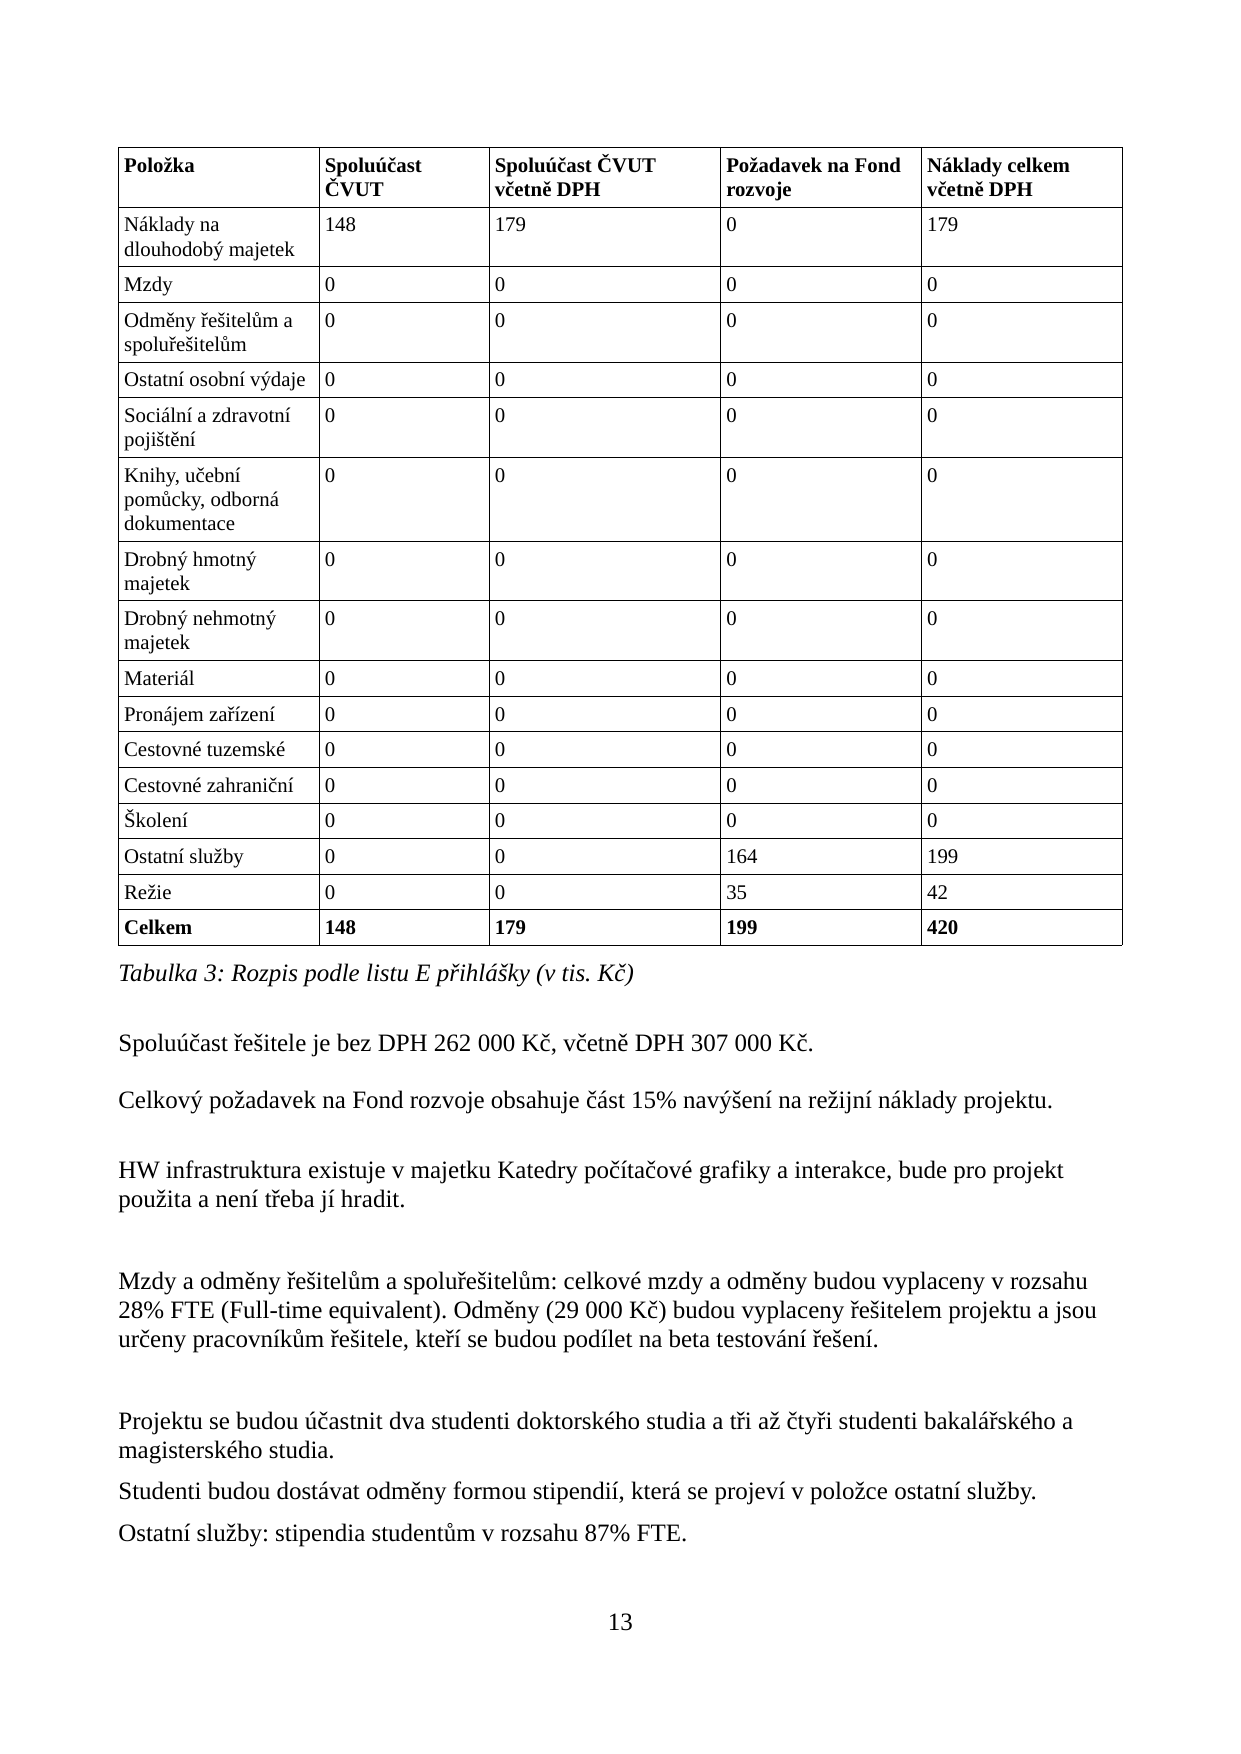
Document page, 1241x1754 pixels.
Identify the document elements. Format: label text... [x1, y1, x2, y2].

table_cell 0 [490, 768, 720, 802]
table_cell 0 [320, 267, 489, 302]
table_cell 0 [320, 839, 489, 874]
table_cell Drobný nehmotný majetek [119, 601, 319, 660]
table_cell 0 [922, 732, 1122, 767]
text Celkový požadavek na Fond rozvoje obsahuje část 15% navýšení na režijní náklady projektu. [118, 1085, 1122, 1114]
table_cell 0 [721, 458, 921, 541]
table_cell 0 [721, 267, 921, 302]
table_cell 0 [320, 804, 489, 838]
table_cell 0 [721, 303, 921, 362]
text Ostatní služby: stipendia studentům v rozsahu 87% FTE. [118, 1518, 1122, 1546]
table_cell 0 [320, 875, 489, 909]
table_cell Celkem [119, 910, 319, 945]
table_cell Materiál [119, 661, 319, 696]
table_cell 0 [721, 697, 921, 731]
table_cell 148 [320, 208, 489, 266]
table_cell 0 [320, 303, 489, 362]
table_cell 0 [721, 601, 921, 660]
table_header Náklady celkem včetně DPH [922, 148, 1122, 207]
table_cell 35 [721, 875, 921, 909]
table_cell 0 [320, 542, 489, 600]
table_cell Ostatní služby [119, 839, 319, 874]
text Mzdy a odměny řešitelům a spoluřešitelům: celkové mzdy a odměny budou vyplaceny v rozsahu 28% FTE (Full-time equivalent). Odměny (29 000 Kč) budou vyplaceny řešitelem projektu a jsou určeny pracovníkům řešitele, kteří se budou podílet na beta testování řešení. [118, 1266, 1122, 1353]
text Studenti budou dostávat odměny formou stipendií, která se projeví v položce ostatní služby. [118, 1476, 1122, 1505]
table_cell Režie [119, 875, 319, 909]
table_cell 179 [490, 208, 720, 266]
table_cell 0 [490, 839, 720, 874]
table_cell 0 [320, 768, 489, 802]
table_cell 0 [922, 363, 1122, 397]
table_cell 0 [922, 303, 1122, 362]
table_cell Odměny řešitelům a spoluřešitelům [119, 303, 319, 362]
table_header Požadavek na Fond rozvoje [721, 148, 921, 207]
table_cell 0 [922, 542, 1122, 600]
table_cell 0 [490, 697, 720, 731]
table_cell 0 [490, 458, 720, 541]
table_cell 0 [721, 542, 921, 600]
table_cell 0 [922, 398, 1122, 457]
table_cell 179 [490, 910, 720, 945]
table_cell 0 [721, 732, 921, 767]
table_cell 0 [320, 601, 489, 660]
table_cell 0 [721, 363, 921, 397]
text Projektu se budou účastnit dva studenti doktorského studia a tři až čtyři studenti bakalářského a magisterského studia. [118, 1406, 1122, 1464]
table_header Spoluúčast ČVUT včetně DPH [490, 148, 720, 207]
table_cell 0 [320, 661, 489, 696]
table_cell 0 [922, 697, 1122, 731]
table_cell 0 [721, 661, 921, 696]
table_header Položka [119, 148, 319, 207]
table_cell 179 [922, 208, 1122, 266]
table_cell Drobný hmotný majetek [119, 542, 319, 600]
text Spoluúčast řešitele je bez DPH 262 000 Kč, včetně DPH 307 000 Kč. [118, 1028, 1122, 1056]
table_cell 0 [721, 398, 921, 457]
table_cell 0 [490, 267, 720, 302]
table_cell 42 [922, 875, 1122, 909]
table_cell 164 [721, 839, 921, 874]
table_cell 0 [490, 732, 720, 767]
table_cell 199 [721, 910, 921, 945]
table_cell 0 [490, 601, 720, 660]
table_cell 0 [490, 661, 720, 696]
table_cell Náklady na dlouhodobý majetek [119, 208, 319, 266]
table_cell 0 [721, 768, 921, 802]
table_cell 0 [320, 363, 489, 397]
table_cell Ostatní osobní výdaje [119, 363, 319, 397]
table_cell 0 [490, 875, 720, 909]
text Tabulka 3: Rozpis podle listu E přihlášky (v tis. Kč) [118, 958, 1122, 986]
table_cell Pronájem zařízení [119, 697, 319, 731]
table_cell 0 [320, 732, 489, 767]
table_cell 0 [922, 458, 1122, 541]
table_cell Cestovné tuzemské [119, 732, 319, 767]
table_cell 0 [721, 804, 921, 838]
table_cell 420 [922, 910, 1122, 945]
table_cell 0 [922, 661, 1122, 696]
table_cell 199 [922, 839, 1122, 874]
table_cell 0 [490, 804, 720, 838]
table_cell 0 [490, 398, 720, 457]
table_cell 0 [320, 697, 489, 731]
table_cell 0 [320, 398, 489, 457]
table_cell 0 [320, 458, 489, 541]
table_header Spoluúčast ČVUT [320, 148, 489, 207]
table_cell Mzdy [119, 267, 319, 302]
table_cell Školení [119, 804, 319, 838]
table_cell 0 [490, 363, 720, 397]
table_cell 0 [490, 303, 720, 362]
table_cell Sociální a zdravotní pojištění [119, 398, 319, 457]
table_cell 0 [922, 267, 1122, 302]
table_cell 0 [922, 768, 1122, 802]
table_cell 148 [320, 910, 489, 945]
table_cell 0 [490, 542, 720, 600]
table_cell 0 [721, 208, 921, 266]
table_cell Cestovné zahraniční [119, 768, 319, 802]
table_cell 0 [922, 601, 1122, 660]
table_cell 0 [922, 804, 1122, 838]
text HW infrastruktura existuje v majetku Katedry počítačové grafiky a interakce, bude pro projekt použita a není třeba jí hradit. [118, 1155, 1122, 1213]
table_cell Knihy, učební pomůcky, odborná dokumentace [119, 458, 319, 541]
